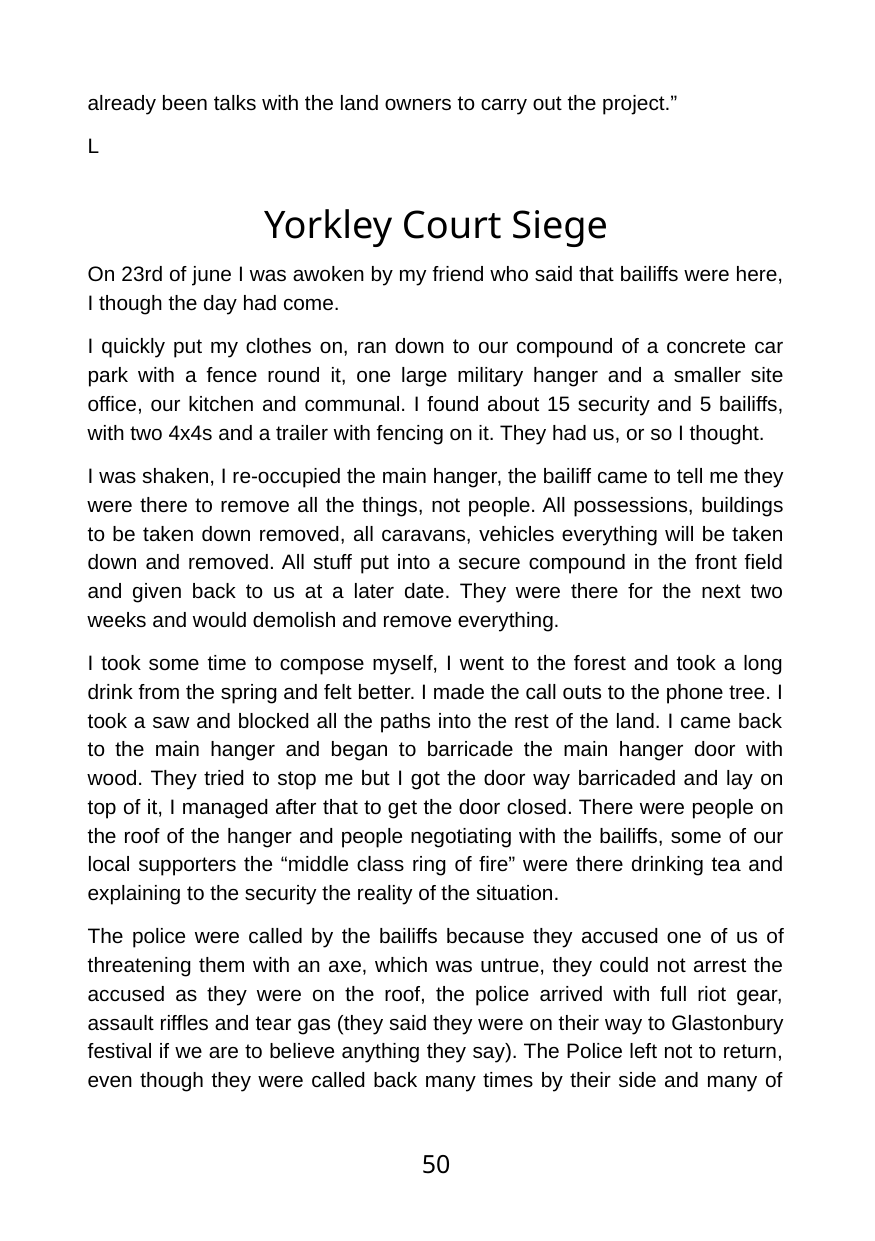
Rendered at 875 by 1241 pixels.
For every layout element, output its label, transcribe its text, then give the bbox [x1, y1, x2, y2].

text I took some time to compose myself, I went to the forest and took a long drink from the spring and felt better. I made the call outs to the phone tree. I took a saw and blocked all the paths into the rest of the land. I came back to the main hanger and began to barricade the main hanger door with wood. They tried to stop me but I got the door way barricaded and lay on top of it, I managed after that to get the door closed. There were people on the roof of the hanger and people negotiating with the bailiffs, some of our local supporters the “middle class ring of fire” were there drinking tea and explaining to the security the reality of the situation. [87, 651, 784, 905]
text The police were called by the bailiffs because they accused one of us of threatening them with an axe, which was untrue, they could not arrest the accused as they were on the roof, the police arrived with full riot gear, assault riffles and tear gas (they said they were on their way to Glastonbury festival if we are to believe anything they say). The Police left not to return, even though they were called back many times by their side and many of [87, 924, 784, 1092]
text On 23rd of june I was awoken by my friend who said that bailiffs were here, I though the day had come. [87, 262, 784, 315]
text already been talks with the land owners to carry out the project.” [87, 91, 784, 114]
text L [87, 134, 784, 158]
text I quickly put my clothes on, ran down to our compound of a concrete car park with a fence round it, one large military hanger and a smaller site office, our kitchen and communal. I found about 15 security and 5 bailiffs, with two 4x4s and a trailer with fencing on it. They had us, or so I thought. [87, 334, 784, 444]
subtitle Yorkley Court Siege [87, 198, 784, 250]
text I was shaken, I re-occupied the main hanger, the bailiff came to tell me they were there to remove all the things, not people. All possessions, buildings to be taken down removed, all caravans, vehicles everything will be taken down and removed. All stuff put into a secure compound in the front field and given back to us at a later date. They were there for the next two weeks and would demolish and remove everything. [87, 464, 784, 632]
